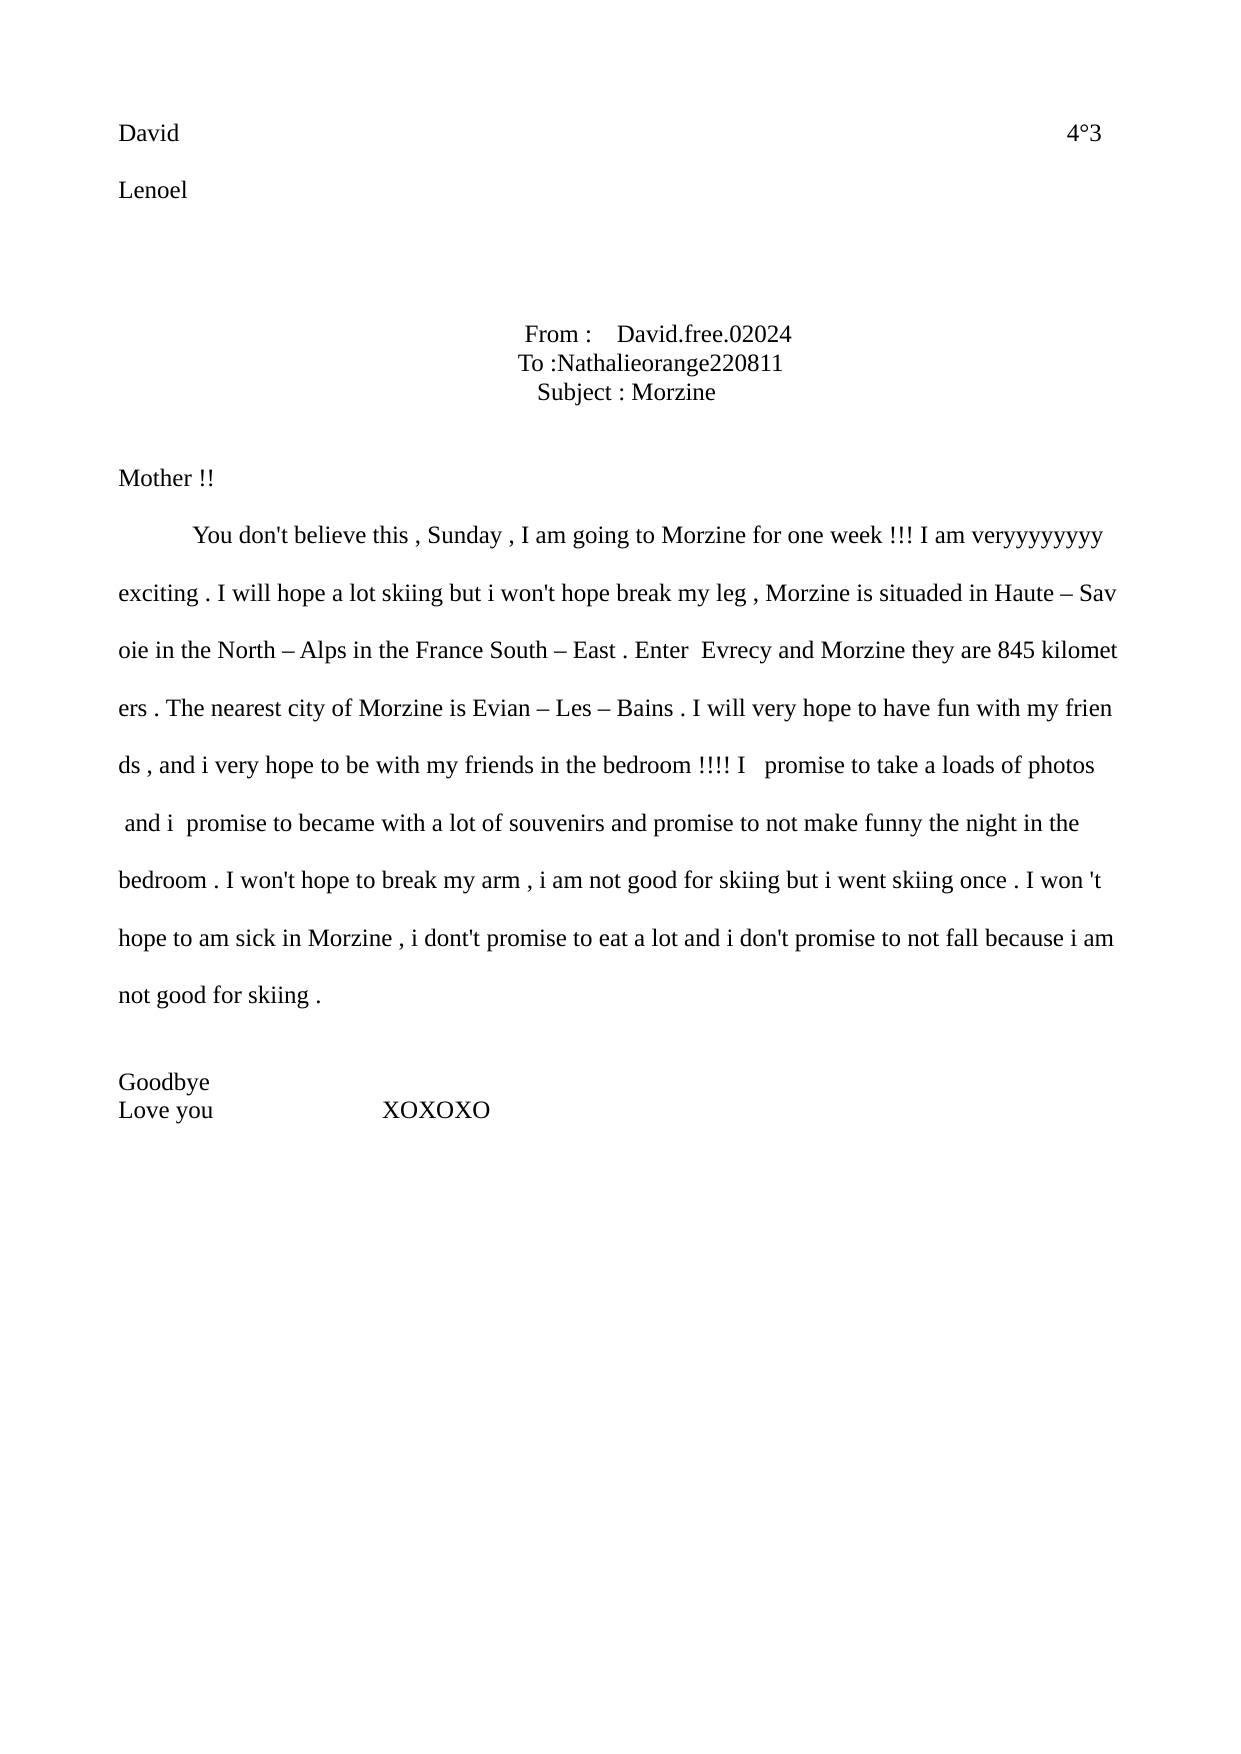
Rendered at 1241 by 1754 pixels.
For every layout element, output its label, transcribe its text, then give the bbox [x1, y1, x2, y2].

text To :Nathalieorange220811 [118, 348, 1122, 377]
text Goodbye [118, 1067, 1122, 1096]
text bedroom . I won't hope to break my arm , i am not good for skiing but i went skiing once . I won 't [118, 866, 1122, 894]
text exciting . I will hope a lot skiing but i won't hope break my leg , Morzine is situaded in Haute – Sav [118, 578, 1122, 607]
text Subject : Morzine [118, 377, 1122, 406]
text ers . The nearest city of Morzine is Evian – Les – Bains . I will very hope to have fun with my frien [118, 693, 1122, 722]
text not good for skiing . [118, 981, 1122, 1009]
text ds , and i very hope to be with my friends in the bedroom !!!! I promise to take a loads of photos [118, 751, 1122, 779]
text Love you XOXOXO [118, 1096, 1122, 1124]
text From : David.free.02024 [118, 319, 1122, 348]
text You don't believe this , Sunday , I am going to Morzine for one week !!! I am veryyyyyyyy [118, 521, 1122, 549]
text Mother !! [118, 463, 1122, 492]
text and i promise to became with a lot of souvenirs and promise to not make funny the night in the [118, 808, 1122, 837]
text oie in the North – Alps in the France South – East . Enter Evrecy and Morzine they are 845 kilomet [118, 636, 1122, 664]
text Lenoel [118, 176, 1122, 204]
text hope to am sick in Morzine , i dont't promise to eat a lot and i don't promise to not fall because i am [118, 923, 1122, 952]
text David 4°3 [118, 118, 1122, 147]
